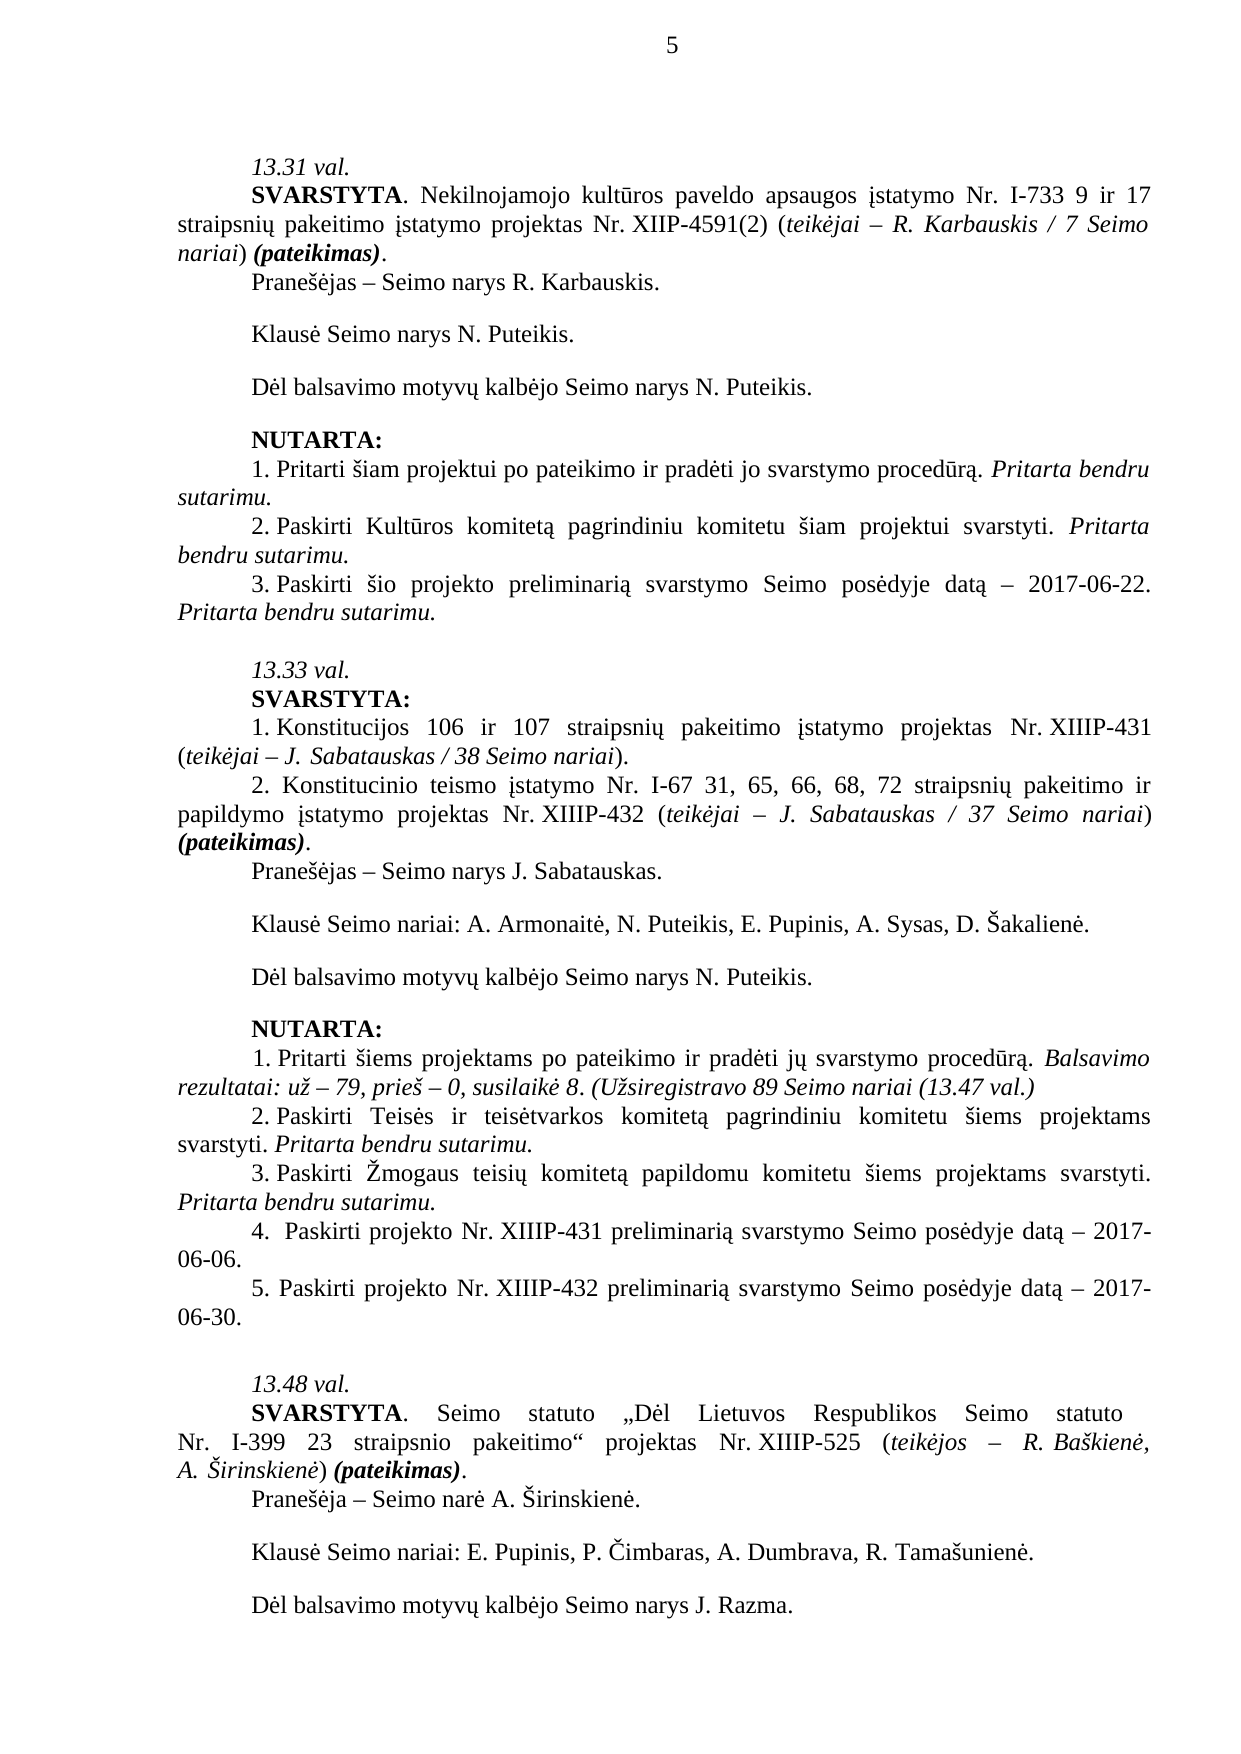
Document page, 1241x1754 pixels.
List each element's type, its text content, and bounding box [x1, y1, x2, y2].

text Dėl balsavimo motyvų kalbėjo Seimo narys N. Puteikis. [177, 962, 1152, 991]
text Klausė Seimo nariai: A. Armonaitė, N. Puteikis, E. Pupinis, A. Sysas, D. Šakalienė. [177, 909, 1152, 938]
text Dėl balsavimo motyvų kalbėjo Seimo narys N. Puteikis. [177, 372, 1152, 401]
text Pranešėja – Seimo narė A. Širinskienė. [177, 1484, 1152, 1513]
text 2. Konstitucinio teismo įstatymo Nr. I-67 31, 65, 66, 68, 72 straipsnių pakeitimo ir papildymo įstatymo projektas Nr. XIIIP-432 (teikėjai – J. Sabatauskas / 37 Seimo nariai) (pateikimas). [177, 770, 1152, 856]
text 13.48 val. [177, 1369, 1152, 1398]
text SVARSTYTA. Seimo statuto „Dėl Lietuvos Respublikos Seimo statuto Nr. I-399 23 straipsnio pakeitimo“ projektas Nr. XIIIP-525 (teikėjos – R. Baškienė, A. Širinskienė) (pateikimas). [177, 1398, 1152, 1484]
text 13.31 val. [177, 152, 1152, 180]
text Pranešėjas – Seimo narys R. Karbauskis. [177, 267, 1152, 295]
text SVARSTYTA. Nekilnojamojo kultūros paveldo apsaugos įstatymo Nr. I-733 9 ir 17 straipsnių pakeitimo įstatymo projektas Nr. XIIP-4591(2) (teikėjai – R. Karbauskis / 7 Seimo nariai) (pateikimas). [177, 180, 1152, 267]
text 1. Pritarti šiems projektams po pateikimo ir pradėti jų svarstymo procedūrą. Balsavimo rezultatai: už – 79, prieš – 0, susilaikė 8. (Užsiregistravo 89 Seimo nariai (13.47 val.) [177, 1043, 1152, 1101]
text Dėl balsavimo motyvų kalbėjo Seimo narys J. Razma. [177, 1590, 1152, 1618]
text 1. Pritarti šiam projektui po pateikimo ir pradėti jo svarstymo procedūrą. Pritarta bendru sutarimu. [177, 454, 1152, 511]
text 2. Paskirti Teisės ir teisėtvarkos komitetą pagrindiniu komitetu šiems projektams svarstyti. Pritarta bendru sutarimu. [177, 1101, 1152, 1158]
text Klausė Seimo narys N. Puteikis. [177, 319, 1152, 348]
text 4. Paskirti projekto Nr. XIIIP-431 preliminarią svarstymo Seimo posėdyje datą – 2017-06-06. [177, 1216, 1152, 1273]
text 3. Paskirti šio projekto preliminarią svarstymo Seimo posėdyje datą – 2017-06-22. Pritarta bendru sutarimu. [177, 569, 1152, 626]
text Pranešėjas – Seimo narys J. Sabatauskas. [177, 856, 1152, 885]
text NUTARTA: [177, 1014, 1152, 1043]
text 3. Paskirti Žmogaus teisių komitetą papildomu komitetu šiems projektams svarstyti. Pritarta bendru sutarimu. [177, 1158, 1152, 1216]
text NUTARTA: [177, 425, 1152, 454]
text 5. Paskirti projekto Nr. XIIIP-432 preliminarią svarstymo Seimo posėdyje datą – 2017-06-30. [177, 1273, 1152, 1331]
text 2. Paskirti Kultūros komitetą pagrindiniu komitetu šiam projektui svarstyti. Pritarta bendru sutarimu. [177, 511, 1152, 569]
text Klausė Seimo nariai: E. Pupinis, P. Čimbaras, A. Dumbrava, R. Tamašunienė. [177, 1537, 1152, 1566]
text SVARSTYTA: [177, 684, 1152, 712]
text 13.33 val. [177, 655, 1152, 684]
text 1. Konstitucijos 106 ir 107 straipsnių pakeitimo įstatymo projektas Nr. XIIIP-431 (teikėjai – J. Sabatauskas / 38 Seimo nariai). [177, 712, 1152, 770]
